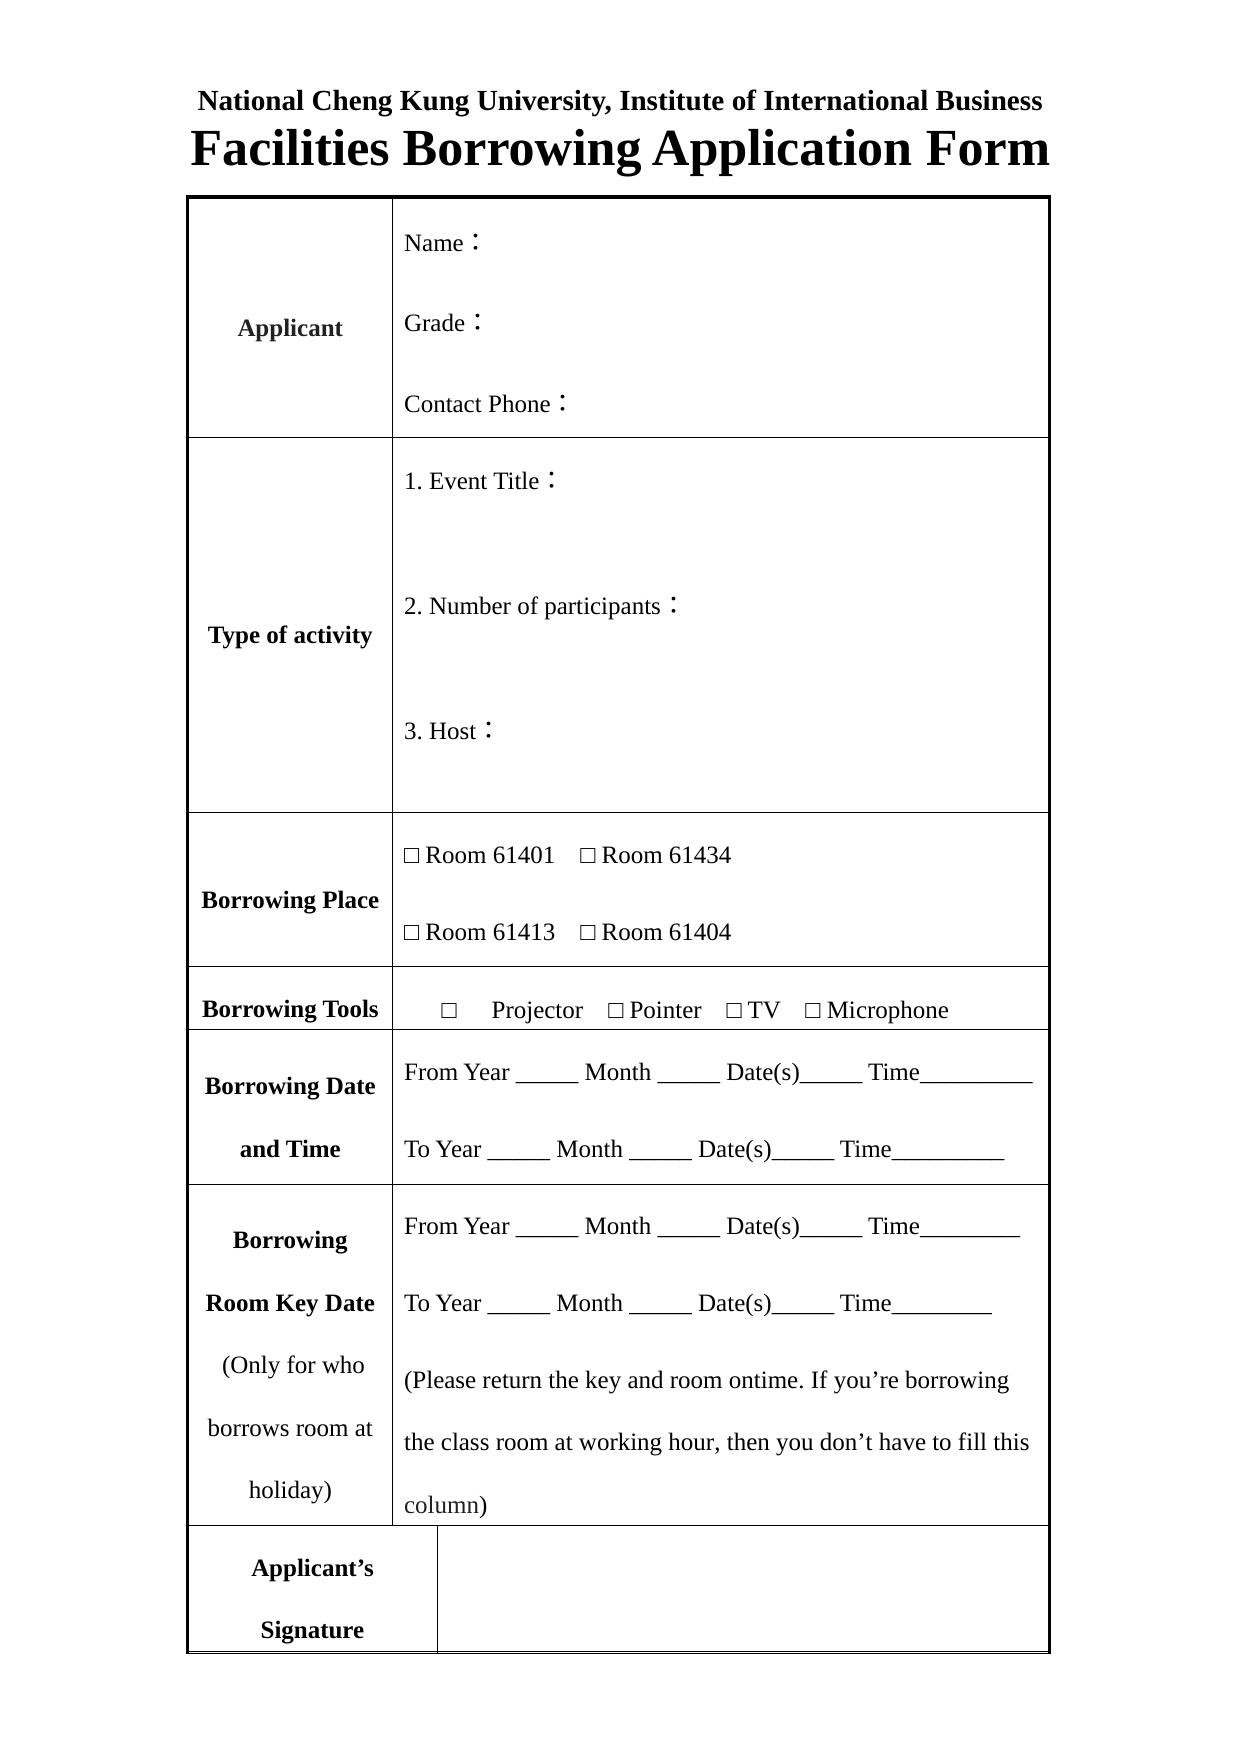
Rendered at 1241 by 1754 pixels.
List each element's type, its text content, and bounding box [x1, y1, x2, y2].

table_cell Borrowing Room Key Date (Only for who borrows room at holiday) [189, 1185, 392, 1525]
table_cell [438, 1526, 1048, 1651]
table_cell From Year _____ Month _____ Date(s)_____ Time________ To Year _____ Month _____ Date(s)_____ Time________ (Please return the key and room ontime. If you’re borrowing the class room at working hour, then you don’t have to fill this column) [393, 1185, 1048, 1525]
table_cell □ Room 61401 □ Room 61434 □ Room 61413 □ Room 61404 [393, 813, 1048, 966]
table_cell Borrowing Place [189, 813, 392, 966]
table_cell Type of activity [189, 438, 392, 812]
table_cell 1. Event Title： 2. Number of participants： 3. Host： [393, 438, 1048, 812]
table_header Name： Grade： Contact Phone： [393, 199, 1048, 437]
table_cell Borrowing Date and Time [189, 1030, 392, 1183]
table_header Applicant [189, 199, 392, 437]
table_cell Projector □ Pointer □ TV □ Microphone [393, 967, 1048, 1029]
text National Cheng Kung University, Institute of International Business Facilities Borrowing Application Form [187, 83, 1053, 177]
table_cell From Year _____ Month _____ Date(s)_____ Time_________ To Year _____ Month _____ Date(s)_____ Time_________ [393, 1030, 1048, 1183]
table_cell Borrowing Tools [189, 967, 392, 1029]
table_cell Applicant’s Signature [189, 1526, 437, 1651]
